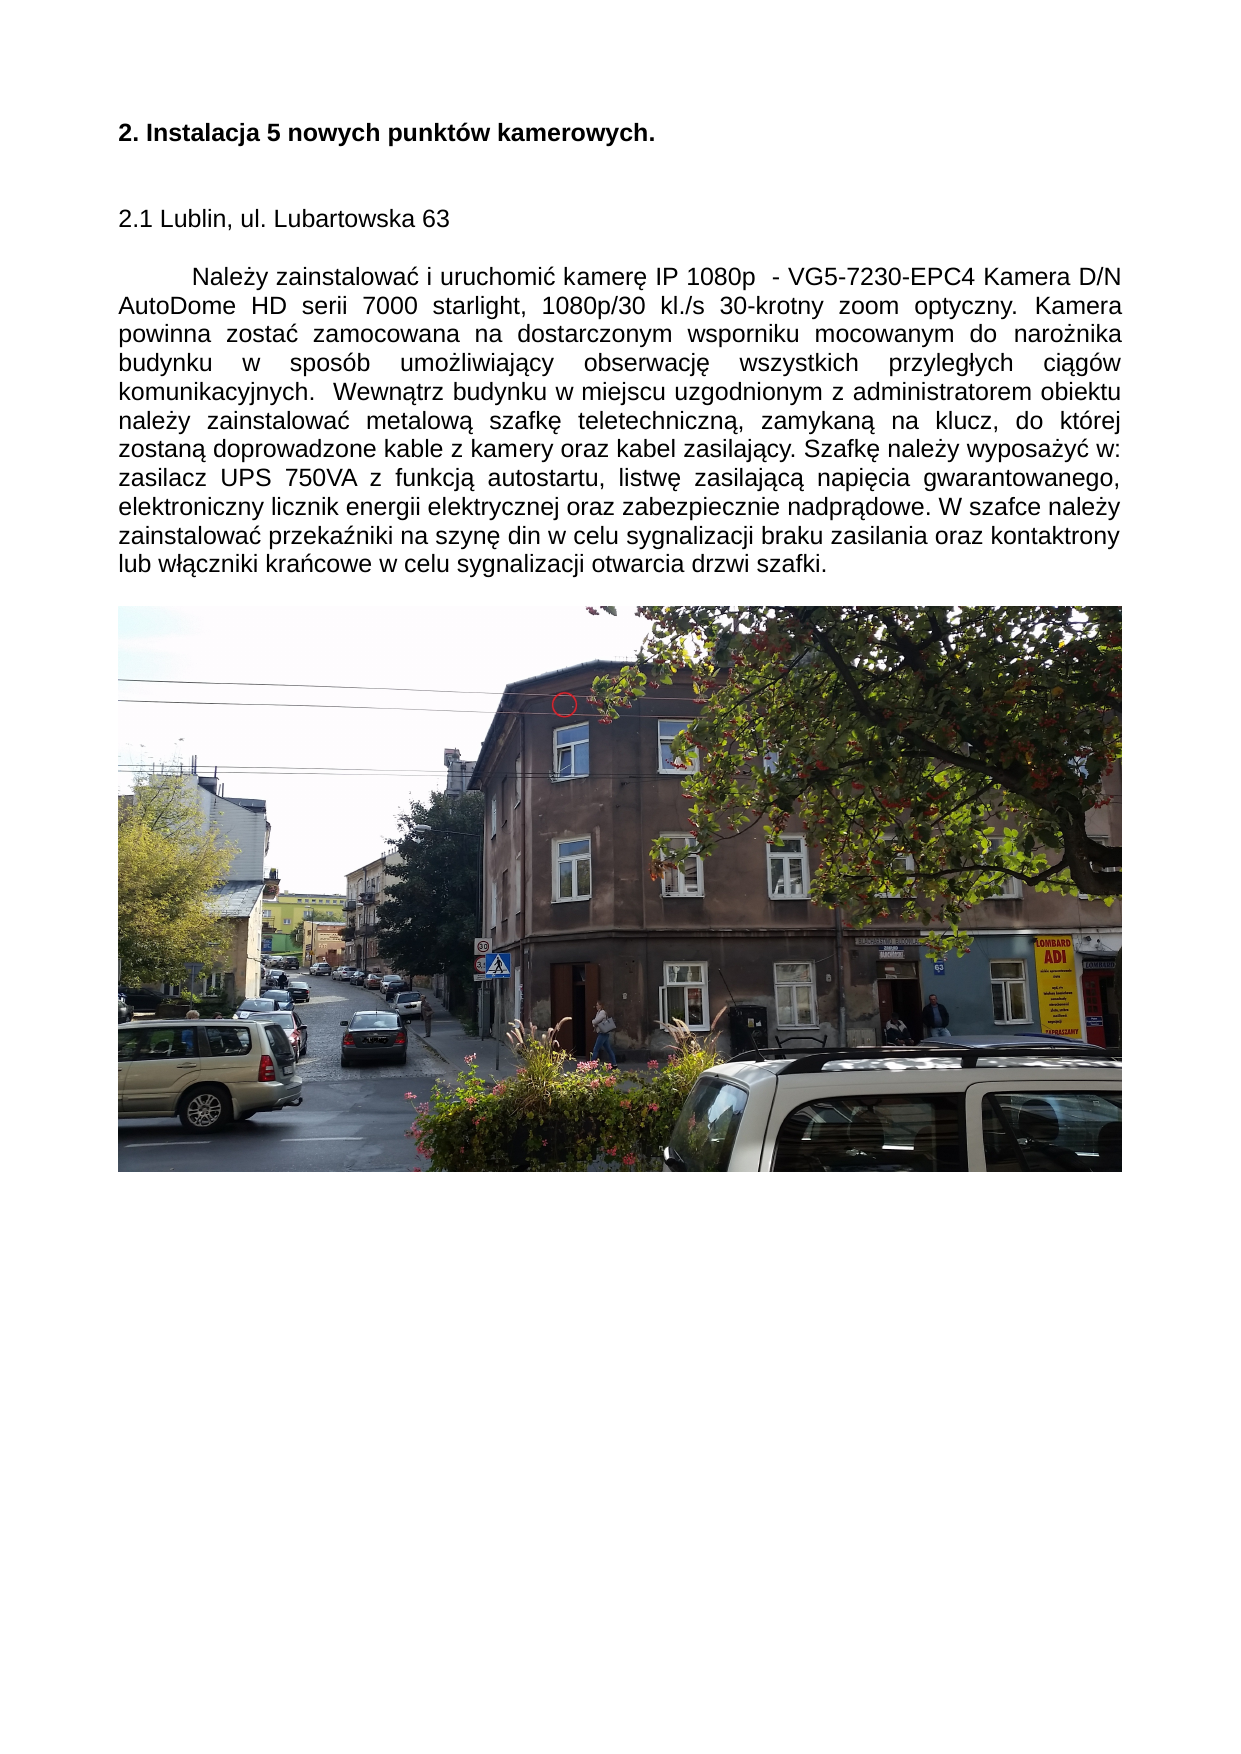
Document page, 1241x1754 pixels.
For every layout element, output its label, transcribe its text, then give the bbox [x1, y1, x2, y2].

text 2.1 Lublin, ul. Lubartowska 63 [118, 204, 1122, 233]
picture [118, 606, 1122, 1172]
text Należy zainstalować i uruchomić kamerę IP 1080p - VG5-7230-EPC4 Kamera D/N AutoDome HD serii 7000 starlight, 1080p/30 kl./s 30-krotny zoom optyczny. Kamera powinna zostać zamocowana na dostarczonym wsporniku mocowanym do narożnika budynku w sposób umożliwiający obserwację wszystkich przyległych ciągów komunikacyjnych. Wewnątrz budynku w miejscu uzgodnionym z administratorem obiektu należy zainstalować metalową szafkę teletechniczną, zamykaną na klucz, do której zostaną doprowadzone kable z kamery oraz kabel zasilający. Szafkę należy wyposażyć w: zasilacz UPS 750VA z funkcją autostartu, listwę zasilającą napięcia gwarantowanego, elektroniczny licznik energii elektrycznej oraz zabezpiecznie nadprądowe. W szafce należy zainstalować przekaźniki na szynę din w celu sygnalizacji braku zasilania oraz kontaktrony lub włączniki krańcowe w celu sygnalizacji otwarcia drzwi szafki. [118, 262, 1122, 578]
text 2. Instalacja 5 nowych punktów kamerowych. [118, 118, 1122, 147]
